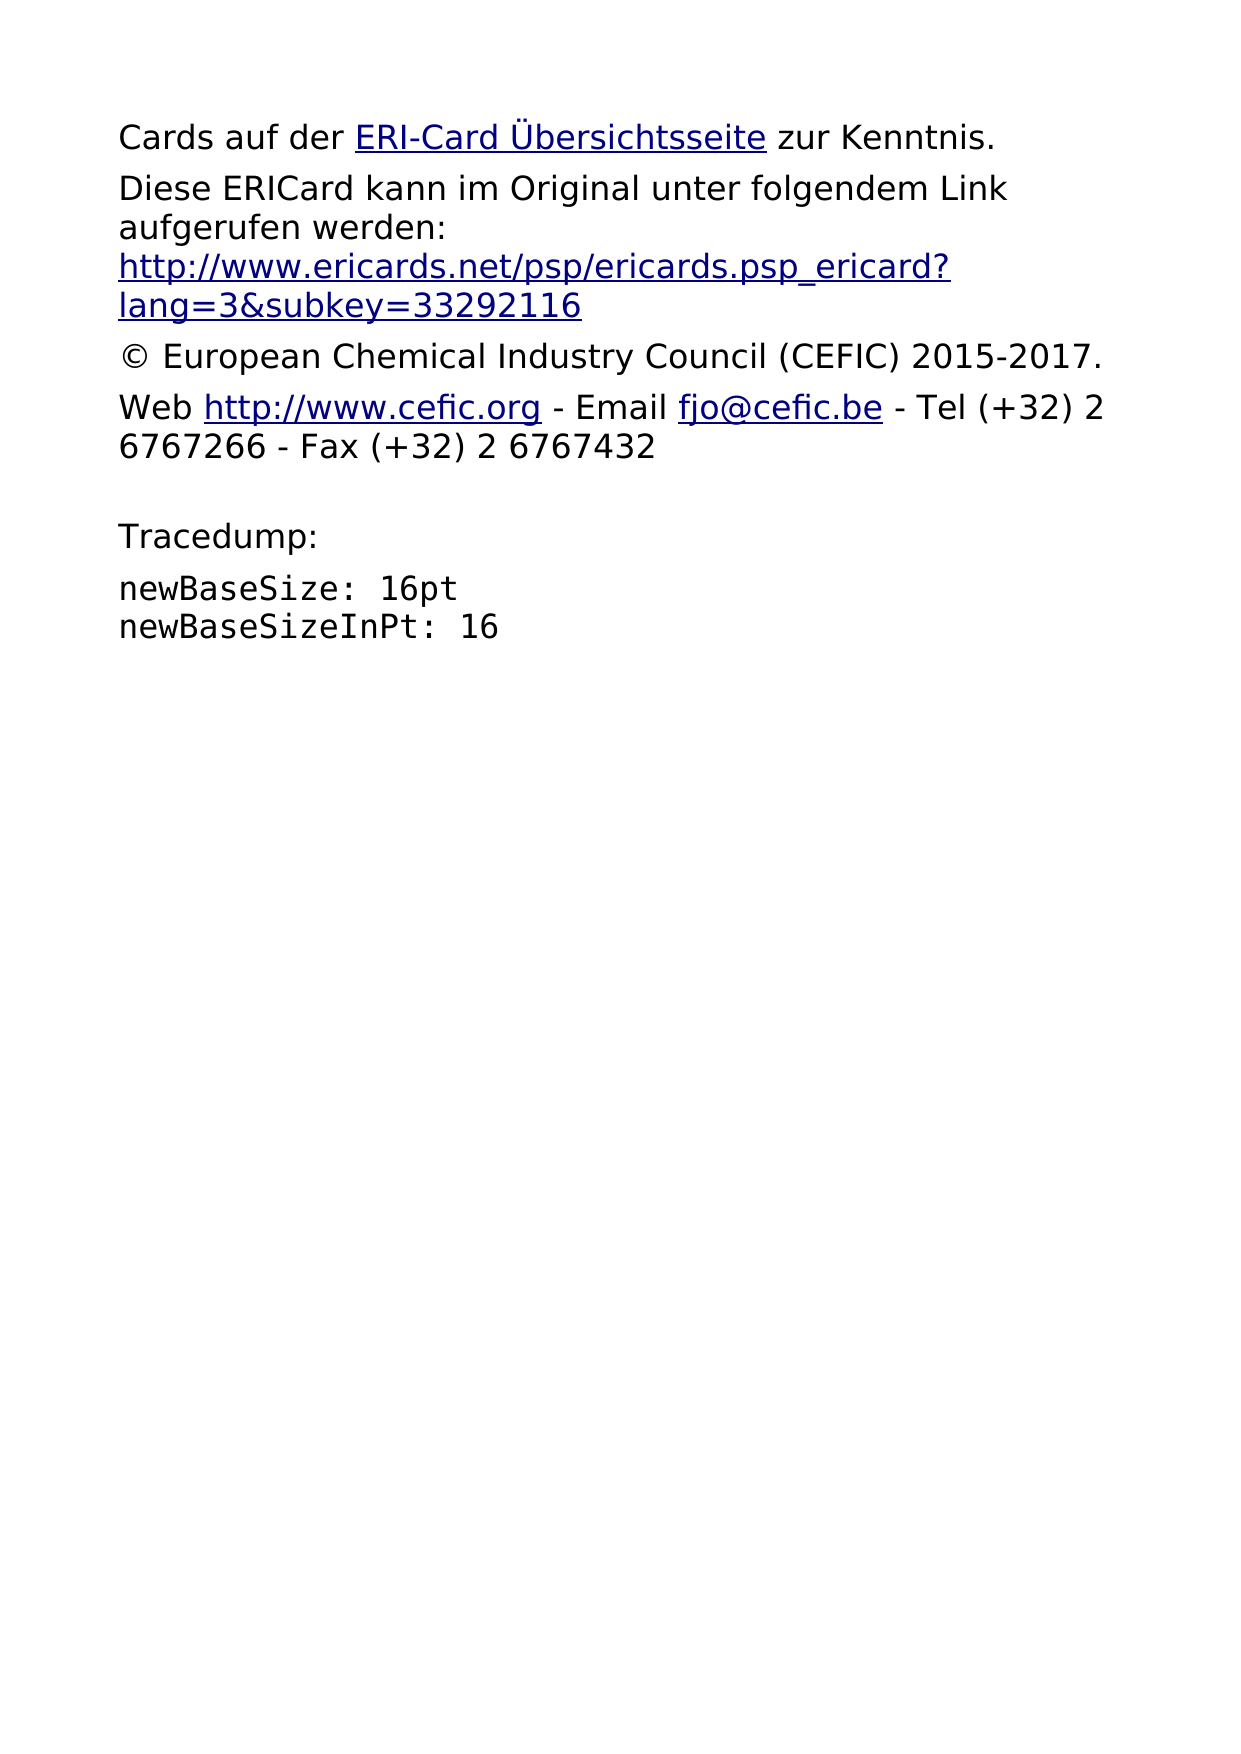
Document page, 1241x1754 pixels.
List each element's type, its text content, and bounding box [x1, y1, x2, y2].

text Tracedump: [118, 479, 1122, 557]
text © European Chemical Industry Council (CEFIC) 2015-2017. [118, 337, 1122, 376]
text Web http://www.cefic.org - Email fjo@cefic.be - Tel (+32) 2 6767266 - Fax (+32) 2 6767432 [118, 389, 1122, 466]
text Cards auf der ERI-Card Übersichtsseite zur Kenntnis. [118, 118, 1122, 157]
text newBaseSize: 16pt newBaseSizeInPt: 16 [118, 569, 1122, 647]
text Diese ERICard kann im Original unter folgendem Link aufgerufen werden: http://www.ericards.net/psp/ericards.psp_ericard?lang=3&subkey=33292116 [118, 169, 1122, 325]
